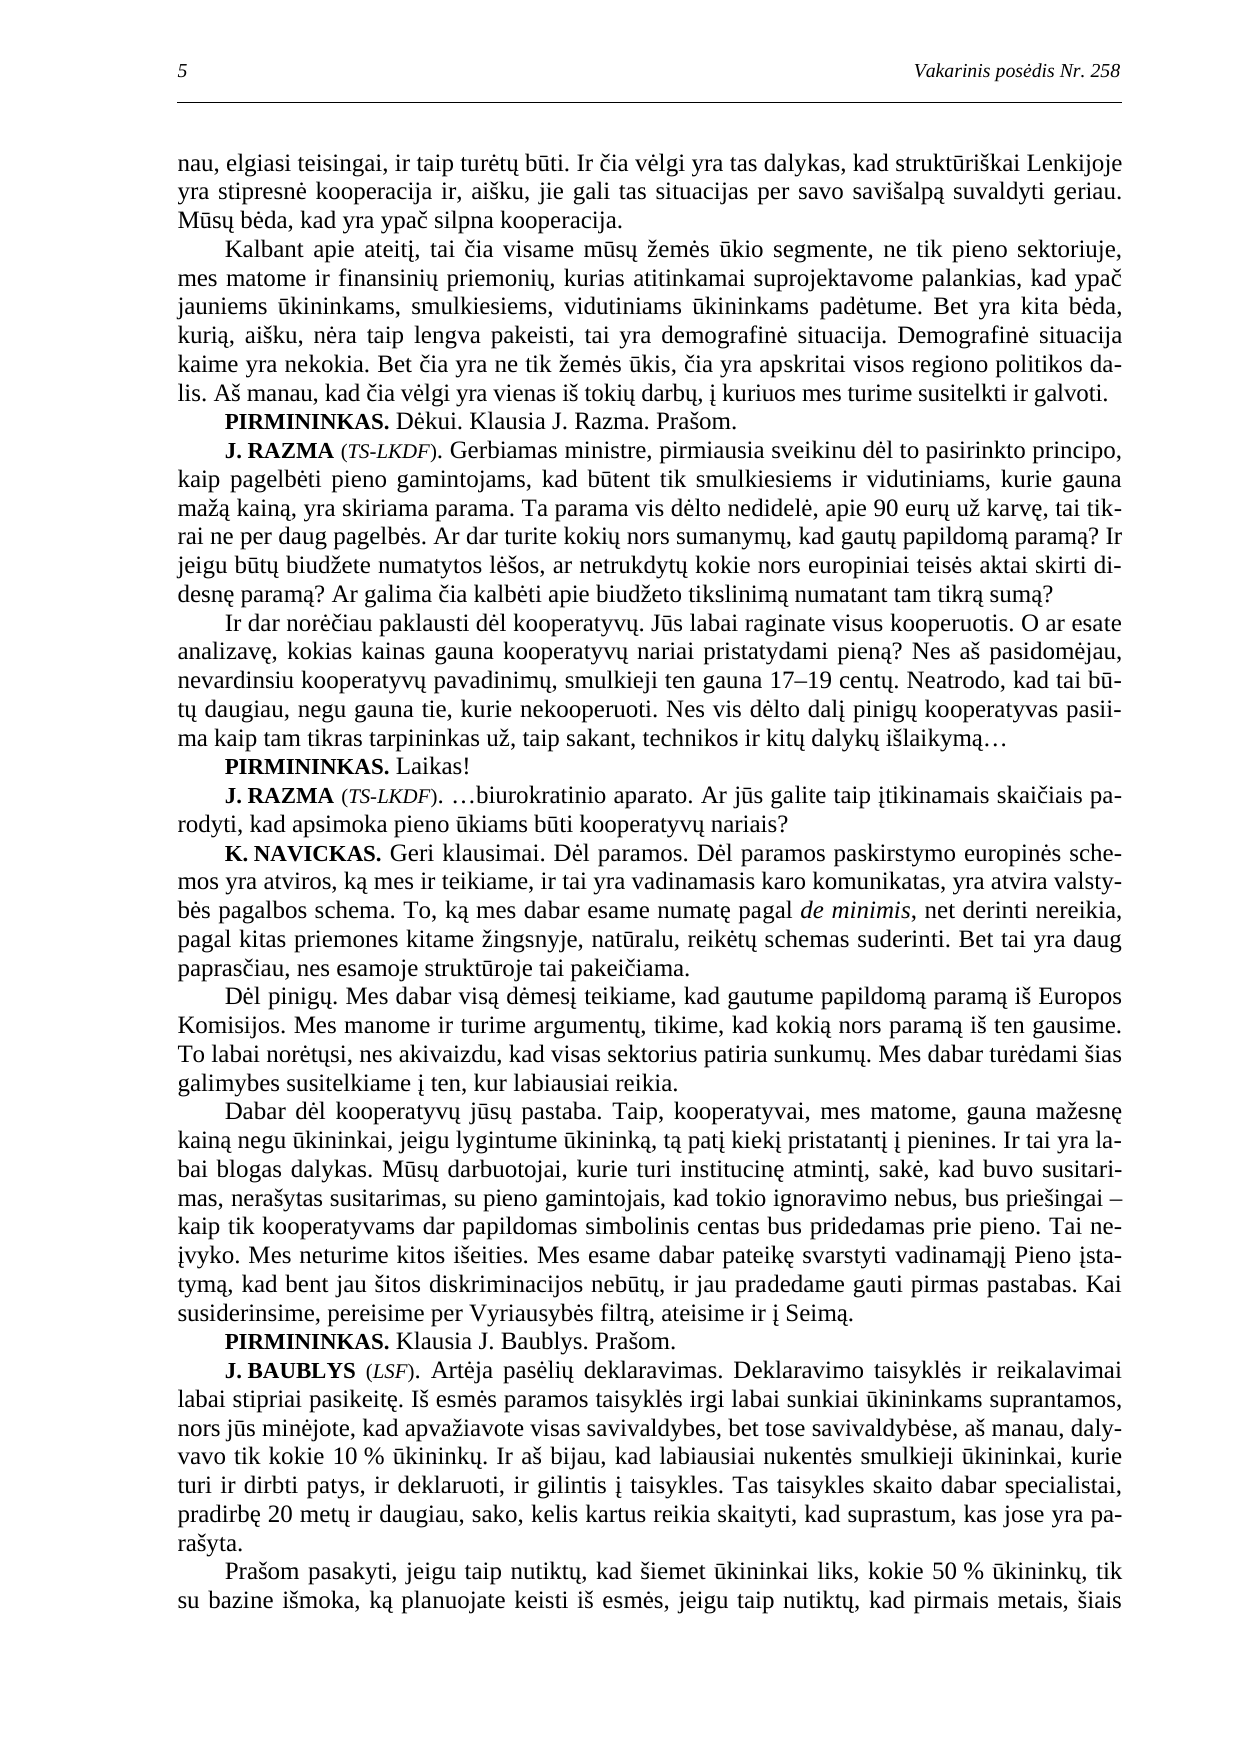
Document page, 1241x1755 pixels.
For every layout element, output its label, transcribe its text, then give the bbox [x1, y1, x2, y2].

text PIRMININKAS. Klau­sia J. Baub­lys. Pra­šom. [177, 1326, 1122, 1355]
text Dėl pi­ni­gų. Mes da­bar vi­są dė­me­sį tei­kia­me, kad gau­tu­me pa­pil­do­mą pa­ra­mą iš Eu­ro­pos Ko­mi­si­jos. Mes ma­no­me ir tu­ri­me ar­gu­men­tų, ti­ki­me, kad ko­kią nors pa­ra­mą iš ten gau­si­me. To la­bai no­rė­tų­si, nes aki­vaiz­du, kad vi­sas sek­to­rius pa­ti­ria sun­ku­mų. Mes da­bar tu­rė­da­mi šias ga­li­my­bes su­si­tel­kia­me į ten, kur la­biau­siai rei­kia. [177, 981, 1122, 1096]
text K. NAVICKAS. Ge­ri klau­si­mai. Dėl pa­ra­mos. Dėl pa­ra­mos pa­skirs­ty­mo eu­ro­pi­nės sche­mos yra at­vi­ros, ką mes ir tei­kia­me, ir tai yra va­di­na­ma­sis ka­ro ko­mu­ni­ka­tas, yra at­vi­ra vals­ty­bės pa­gal­bos sche­ma. To, ką mes da­bar esa­me nu­ma­tę pa­gal de mi­ni­mis, net de­rin­ti ne­rei­kia, pa­gal ki­tas prie­mo­nes ki­ta­me žings­ny­je, na­tū­ra­lu, rei­kė­tų sche­mas su­de­rin­ti. Bet tai yra daug pa­pras­čiau, nes esa­mo­je struk­tū­ro­je tai pa­kei­čia­ma. [177, 838, 1122, 981]
text PIRMININKAS. Dė­kui. Klau­sia J. Raz­ma. Pra­šom. [177, 406, 1122, 435]
text J. RAZMA (TS-LKDF). …biu­ro­kratinio apa­ra­to. Ar jūs ga­li­te taip įti­ki­na­mais skai­čiais pa­ro­dy­ti, kad ap­si­mo­ka pie­no ūkiams bū­ti ko­o­pe­ra­ty­vų na­riais? [177, 780, 1122, 838]
text Kal­bant apie at­ei­tį, tai čia vi­sa­me mū­sų že­mės ūkio seg­men­te, ne tik pie­no sek­to­riu­je, mes ma­to­me ir fi­nan­si­nių prie­mo­nių, ku­rias ati­tin­ka­mai su­pro­jek­ta­vo­me pa­lan­kias, kad ypač jau­niems ūki­nin­kams, smul­kiesiems, vi­du­ti­niams ūki­nin­kams pa­dė­tu­me. Bet yra ki­ta bė­da, ku­rią, aiš­ku, nė­ra taip leng­va pa­keis­ti, tai yra de­mo­gra­finė si­tu­a­ci­ja. De­mo­gra­finė si­tu­a­ci­ja kai­me yra ne­ko­kia. Bet čia yra ne tik že­mės ūkis, čia yra ap­skri­tai vi­sos re­gio­no po­li­ti­kos da­lis. Aš ma­nau, kad čia vėl­gi yra vie­nas iš to­kių dar­bų, į ku­riuos mes tu­ri­me su­si­telk­ti ir gal­vo­ti. [177, 234, 1122, 406]
text J. BAUBLYS (LSF). Ar­tė­ja pa­sė­lių de­kla­ra­vi­mas. De­kla­ra­vi­mo tai­syk­lės ir rei­ka­la­vi­mai la­bai stip­riai pa­si­kei­tę. Iš es­mės pa­ra­mos tai­syk­lės ir­gi la­bai sun­kiai ūki­nin­kams su­pran­ta­mos, nors jūs mi­nė­jo­te, kad ap­va­žia­vo­te vi­sas sa­vi­val­dy­bes, bet to­se sa­vi­val­dy­bė­se, aš ma­nau, da­ly­va­vo tik ko­kie 10 % ūki­nin­kų. Ir aš bi­jau, kad la­biau­siai nu­ken­tės smul­kie­ji ūki­nin­kai, ku­rie tu­ri ir dirb­ti pa­tys, ir de­kla­ruo­ti, ir gi­lin­tis į tai­syk­les. Tas tai­syk­les skai­to da­bar spe­cia­lis­tai, pra­dir­bę 20 me­tų ir dau­giau, sa­ko, ke­lis kar­tus rei­kia skai­ty­ti, kad su­pras­tum, kas jo­se yra pa­ra­šy­ta. [177, 1355, 1122, 1556]
text Pra­šom pa­sa­ky­ti, jei­gu taip nu­tik­tų, kad šie­met ūki­nin­kai liks, ko­kie 50 % ūki­nin­kų, tik su ba­zi­ne iš­mo­ka, ką pla­nuo­ja­te keis­ti iš es­mės, jei­gu taip nu­tik­tų, kad pir­mais me­tais, šiais [177, 1556, 1122, 1614]
text Da­bar dėl ko­o­pe­ra­ty­vų jū­sų pa­sta­ba. Taip, ko­o­pe­ra­ty­vai, mes ma­to­me, gau­na ma­žes­nę kai­ną ne­gu ūki­nin­kai, jei­gu ly­gin­tu­me ūki­nin­ką, tą pa­tį kie­kį pri­sta­tan­tį į pie­ni­nes. Ir tai yra la­bai blo­gas da­ly­kas. Mū­sų dar­buo­to­jai, ku­rie tu­ri ins­ti­tu­ci­nę at­min­tį, sa­kė, kad bu­vo su­si­ta­ri­mas, ne­ra­šy­tas su­si­ta­ri­mas, su pie­no ga­min­to­jais, kad to­kio ig­no­ra­vi­mo ne­bus, bus prie­šin­gai – kaip tik ko­o­pe­ra­ty­vams dar pa­pil­do­mas sim­bo­li­nis cen­tas bus pri­de­da­mas prie pie­no. Tai ne­įvy­ko. Mes ne­tu­ri­me ki­tos iš­ei­ties. Mes esa­me da­bar pa­tei­kę svars­ty­ti va­di­na­mą­jį Pie­no įsta­tymą, kad bent jau ši­tos dis­kri­mi­na­ci­jos ne­bū­tų, ir jau pra­de­da­me gau­ti pir­mas pa­sta­bas. Kai su­si­de­rin­si­me, per­ei­si­me per Vy­riau­sy­bės fil­trą, at­ei­si­me ir į Sei­mą. [177, 1096, 1122, 1326]
text J. RAZMA (TS-LKDF). Ger­bia­mas mi­nist­re, pir­miau­sia svei­ki­nu dėl to pa­si­rink­to prin­ci­po, kaip pa­gel­bė­ti pie­no ga­min­to­jams, kad bū­tent tik smul­kie­siems ir vi­du­ti­niams, ku­rie gau­na ma­žą kai­ną, yra ski­ria­ma pa­ra­ma. Ta pa­ra­ma vis dėl­to ne­di­de­lė, apie 90 eu­rų už kar­vę, tai tik­rai ne per daug pa­gel­bės. Ar dar tu­ri­te ko­kių nors su­ma­ny­mų, kad gau­tų pa­pil­do­mą pa­ra­mą? Ir jei­gu bū­tų biu­dže­te nu­ma­ty­tos lė­šos, ar ne­truk­dy­tų ko­kie nors eu­ro­pi­niai tei­sės ak­tai skir­ti di­des­nę pa­ra­mą? Ar ga­li­ma čia kal­bė­ti apie biu­dže­to tiks­li­ni­mą nu­ma­tant tam tik­rą su­mą? [177, 435, 1122, 608]
text nau, el­gia­si tei­sin­gai, ir taip tu­rė­tų bū­ti. Ir čia vėl­gi yra tas da­ly­kas, kad struk­tū­riš­kai Len­ki­jo­je yra stip­res­nė ko­o­pe­ra­ci­ja ir, aiš­ku, jie ga­li tas si­tu­a­ci­jas per sa­vo sa­vi­šal­pą su­val­dy­ti ge­riau. Mū­sų bė­da, kad yra ypač sil­pna ko­o­pe­ra­ci­ja. [177, 148, 1122, 234]
text Ir dar no­rė­čiau pa­klaus­ti dėl ko­o­pe­ra­ty­vų. Jūs la­bai ra­gi­na­te vi­sus ko­o­pe­ruo­tis. O ar esa­te ana­li­za­vę, ko­kias kai­nas gau­na ko­o­pe­ra­ty­vų na­riai pri­sta­ty­da­mi pie­ną? Nes aš pa­si­do­mė­jau, ne­var­din­siu ko­o­pe­ra­ty­vų pa­va­di­ni­mų, smul­kie­ji ten gau­na 17–19 cen­tų. Ne­at­ro­do, kad tai bū­tų dau­giau, ne­gu gau­na tie, ku­rie ne­ko­o­pe­ruo­ti. Nes vis dėl­to da­lį pi­ni­gų ko­o­pe­ra­ty­vas pa­si­i­ma kaip tam tik­ras tar­pi­nin­kas už, taip sa­kant, tech­ni­kos ir ki­tų da­ly­kų iš­lai­ky­mą… [177, 608, 1122, 751]
text PIRMININKAS. Lai­kas! [177, 751, 1122, 780]
